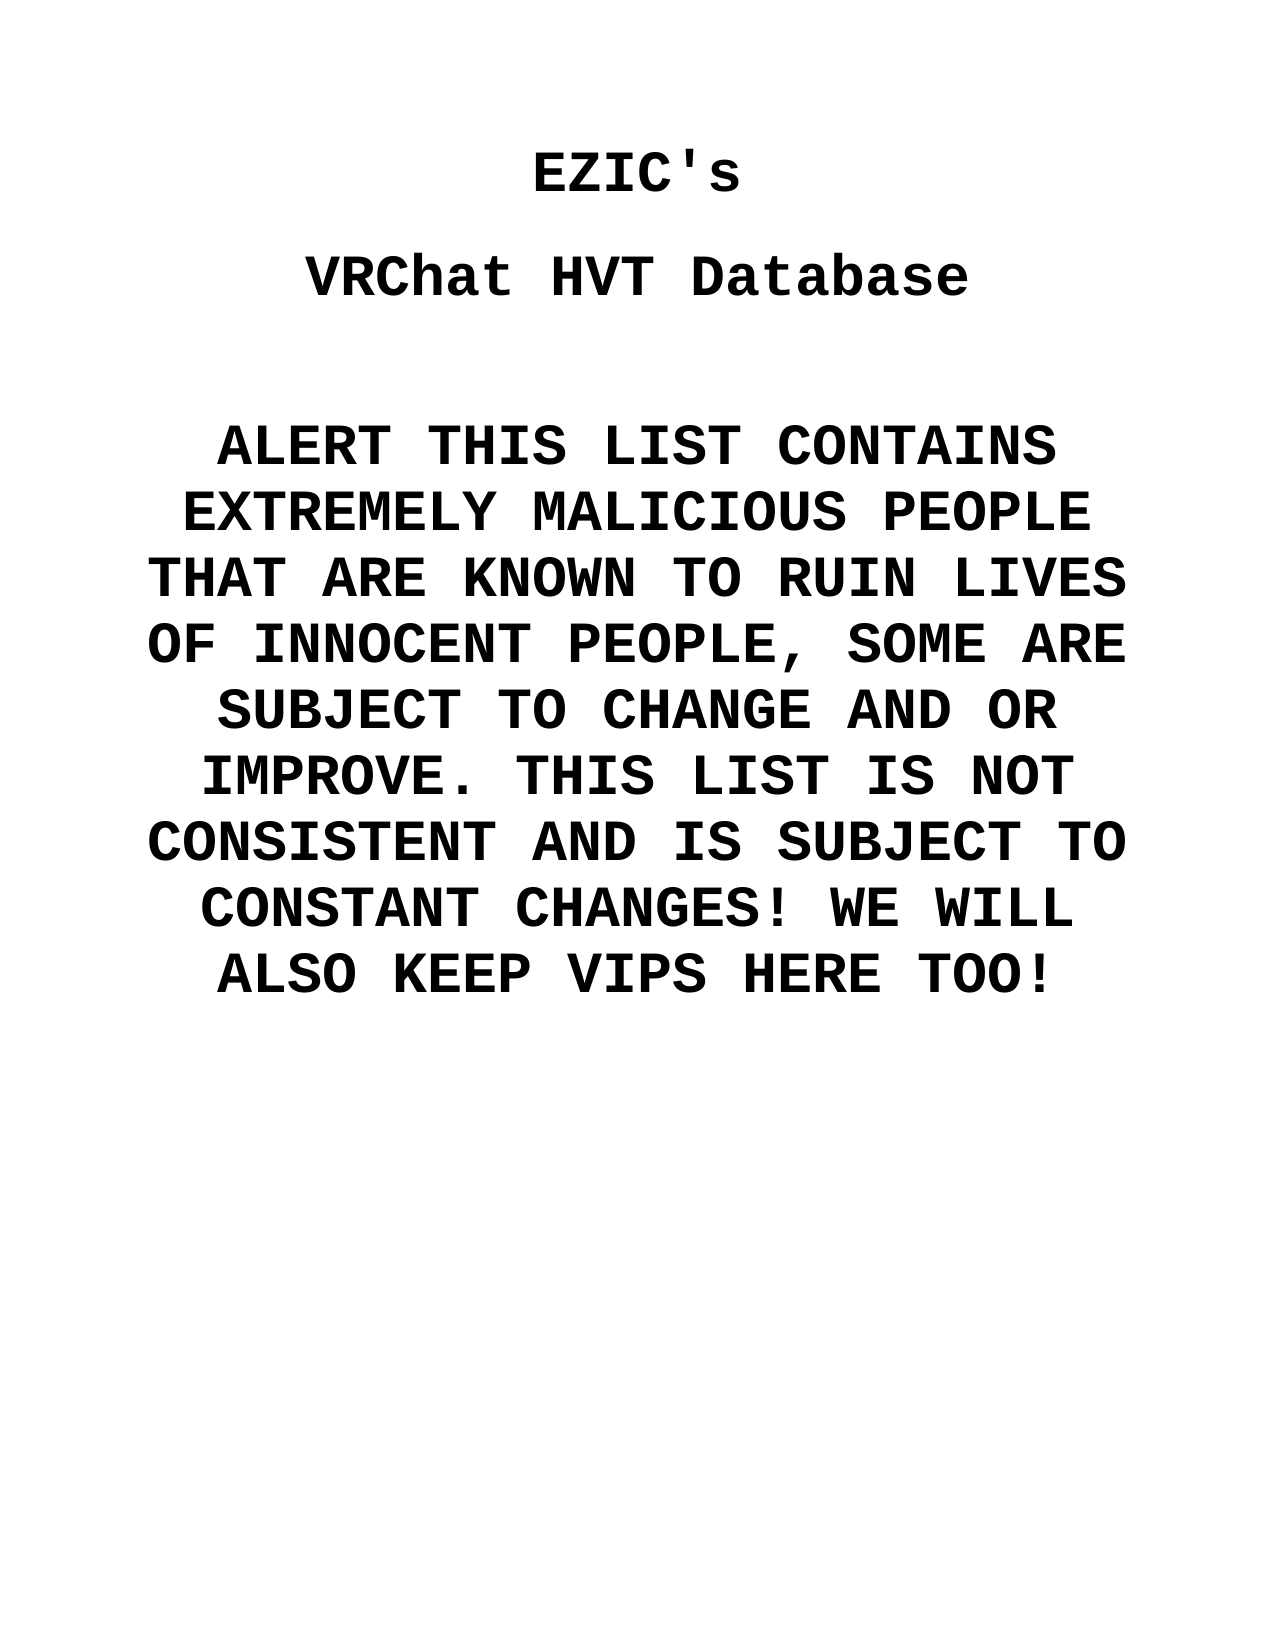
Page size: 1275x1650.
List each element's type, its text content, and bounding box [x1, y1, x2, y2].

text ALERT THIS LIST CONTAINS EXTREMELY MALICIOUS PEOPLE THAT ARE KNOWN TO RUIN LIVES OF INNOCENT PEOPLE, SOME ARE SUBJECT TO CHANGE AND OR IMPROVE. THIS LIST IS NOT CONSISTENT AND IS SUBJECT TO CONSTANT CHANGES! WE WILL ALSO KEEP VIPS HERE TOO! [118, 416, 1157, 1010]
text EZIC's [118, 143, 1157, 209]
text VRChat HVT Database [118, 247, 1157, 313]
